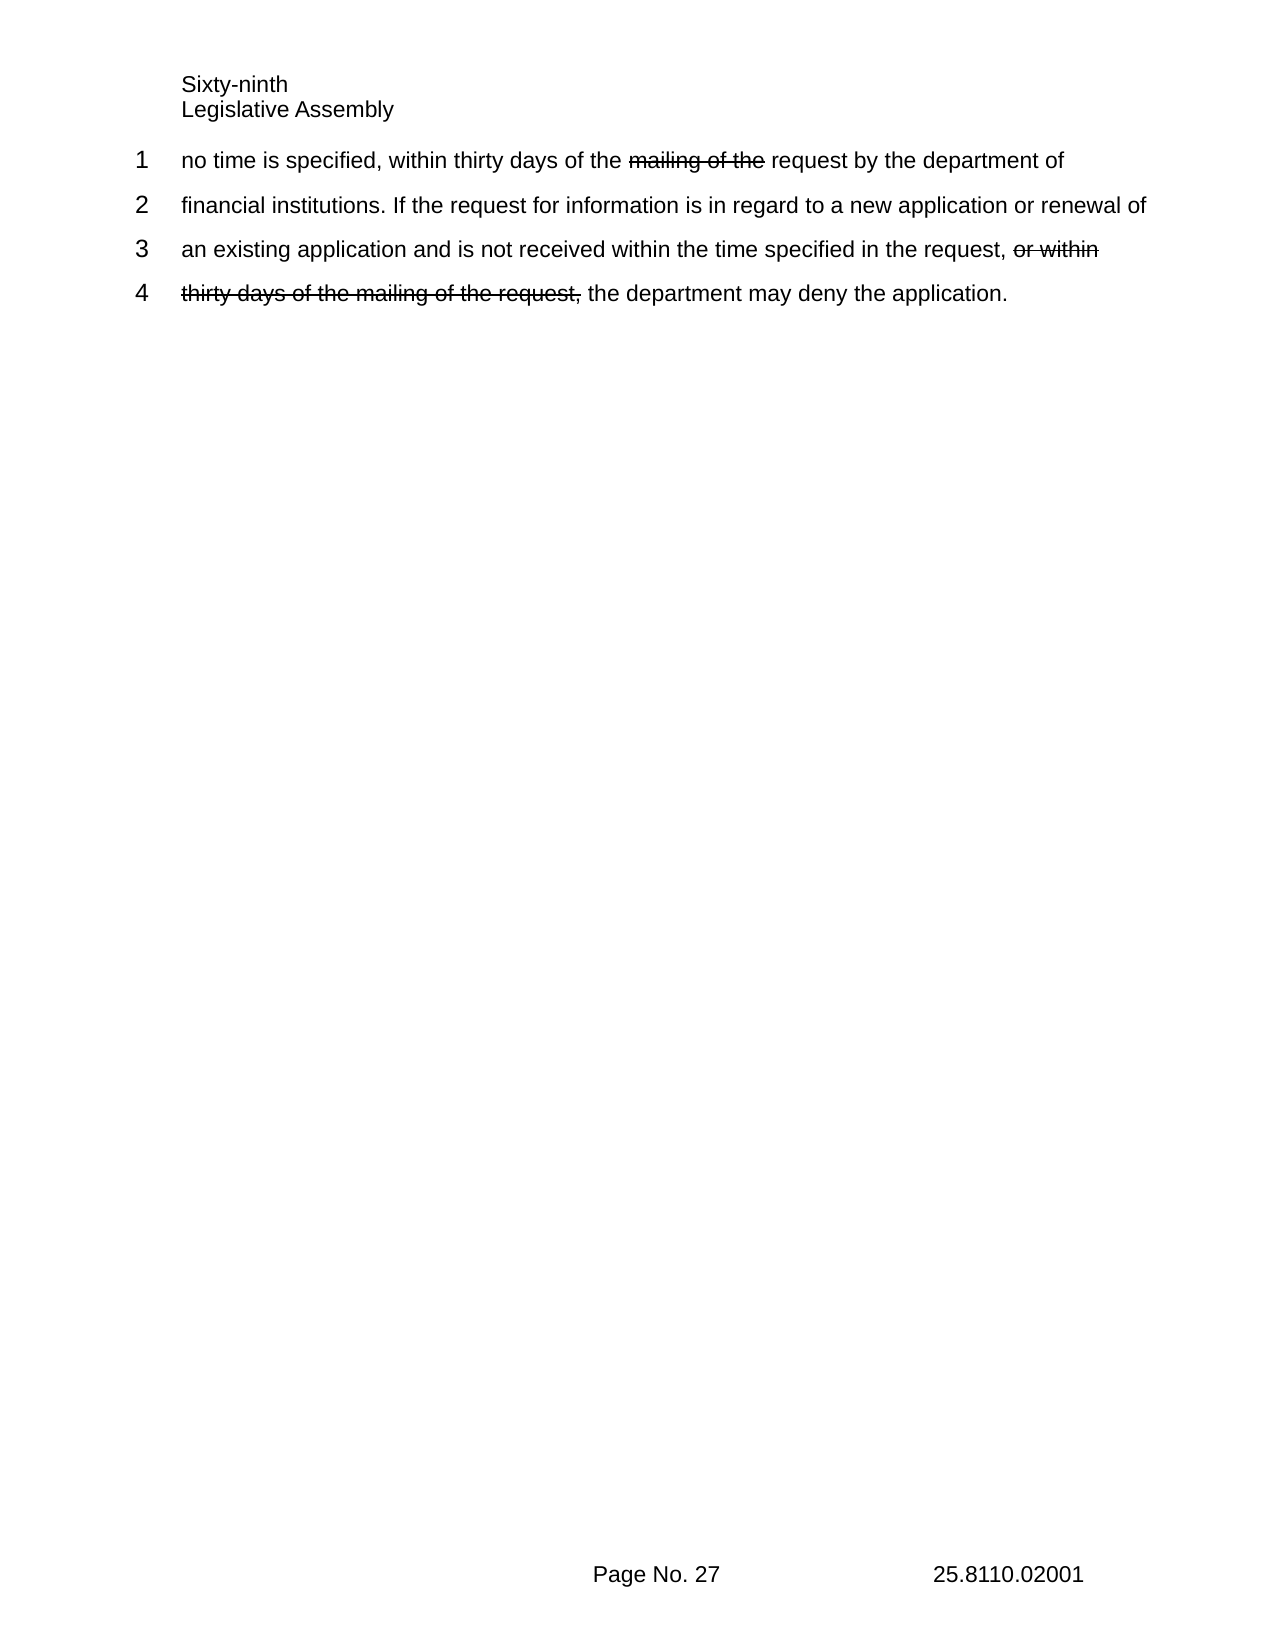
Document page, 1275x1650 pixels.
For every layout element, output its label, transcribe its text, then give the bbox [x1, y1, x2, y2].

text no time is specified, within thirty days of the mailing of the request by the department of financial institutions. If the request for information is in regard to a new application or renewal of an existing application and is not received within the time specified in the request, or within thirty days of the mailing of the request, the department may deny the application. [181, 133, 1154, 310]
